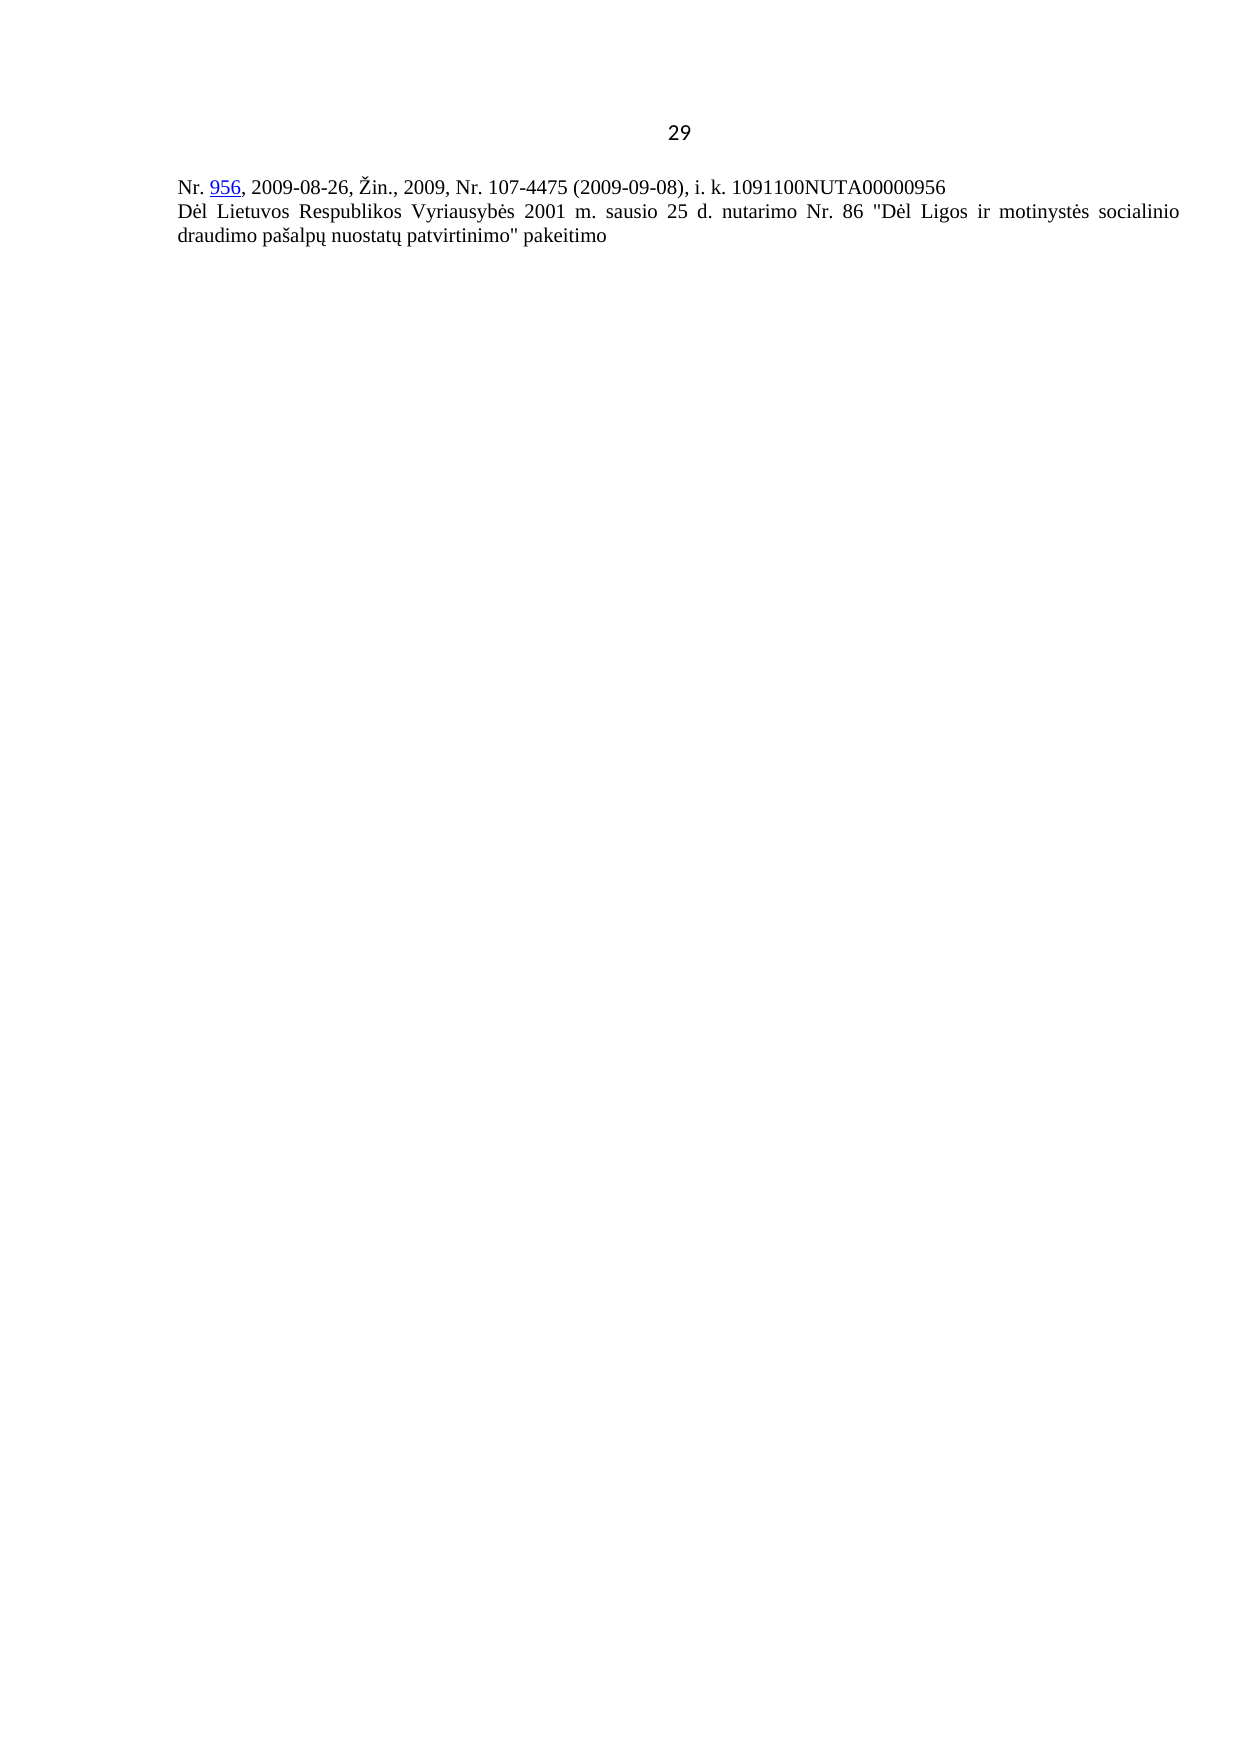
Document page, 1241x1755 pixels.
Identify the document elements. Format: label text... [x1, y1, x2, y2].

text Nr. 956, 2009-08-26, Žin., 2009, Nr. 107-4475 (2009-09-08), i. k. 1091100NUTA00000956 [177, 175, 1181, 199]
text Dėl Lietuvos Respublikos Vyriausybės 2001 m. sausio 25 d. nutarimo Nr. 86 "Dėl Ligos ir motinystės socialinio draudimo pašalpų nuostatų patvirtinimo" pakeitimo [177, 199, 1181, 247]
